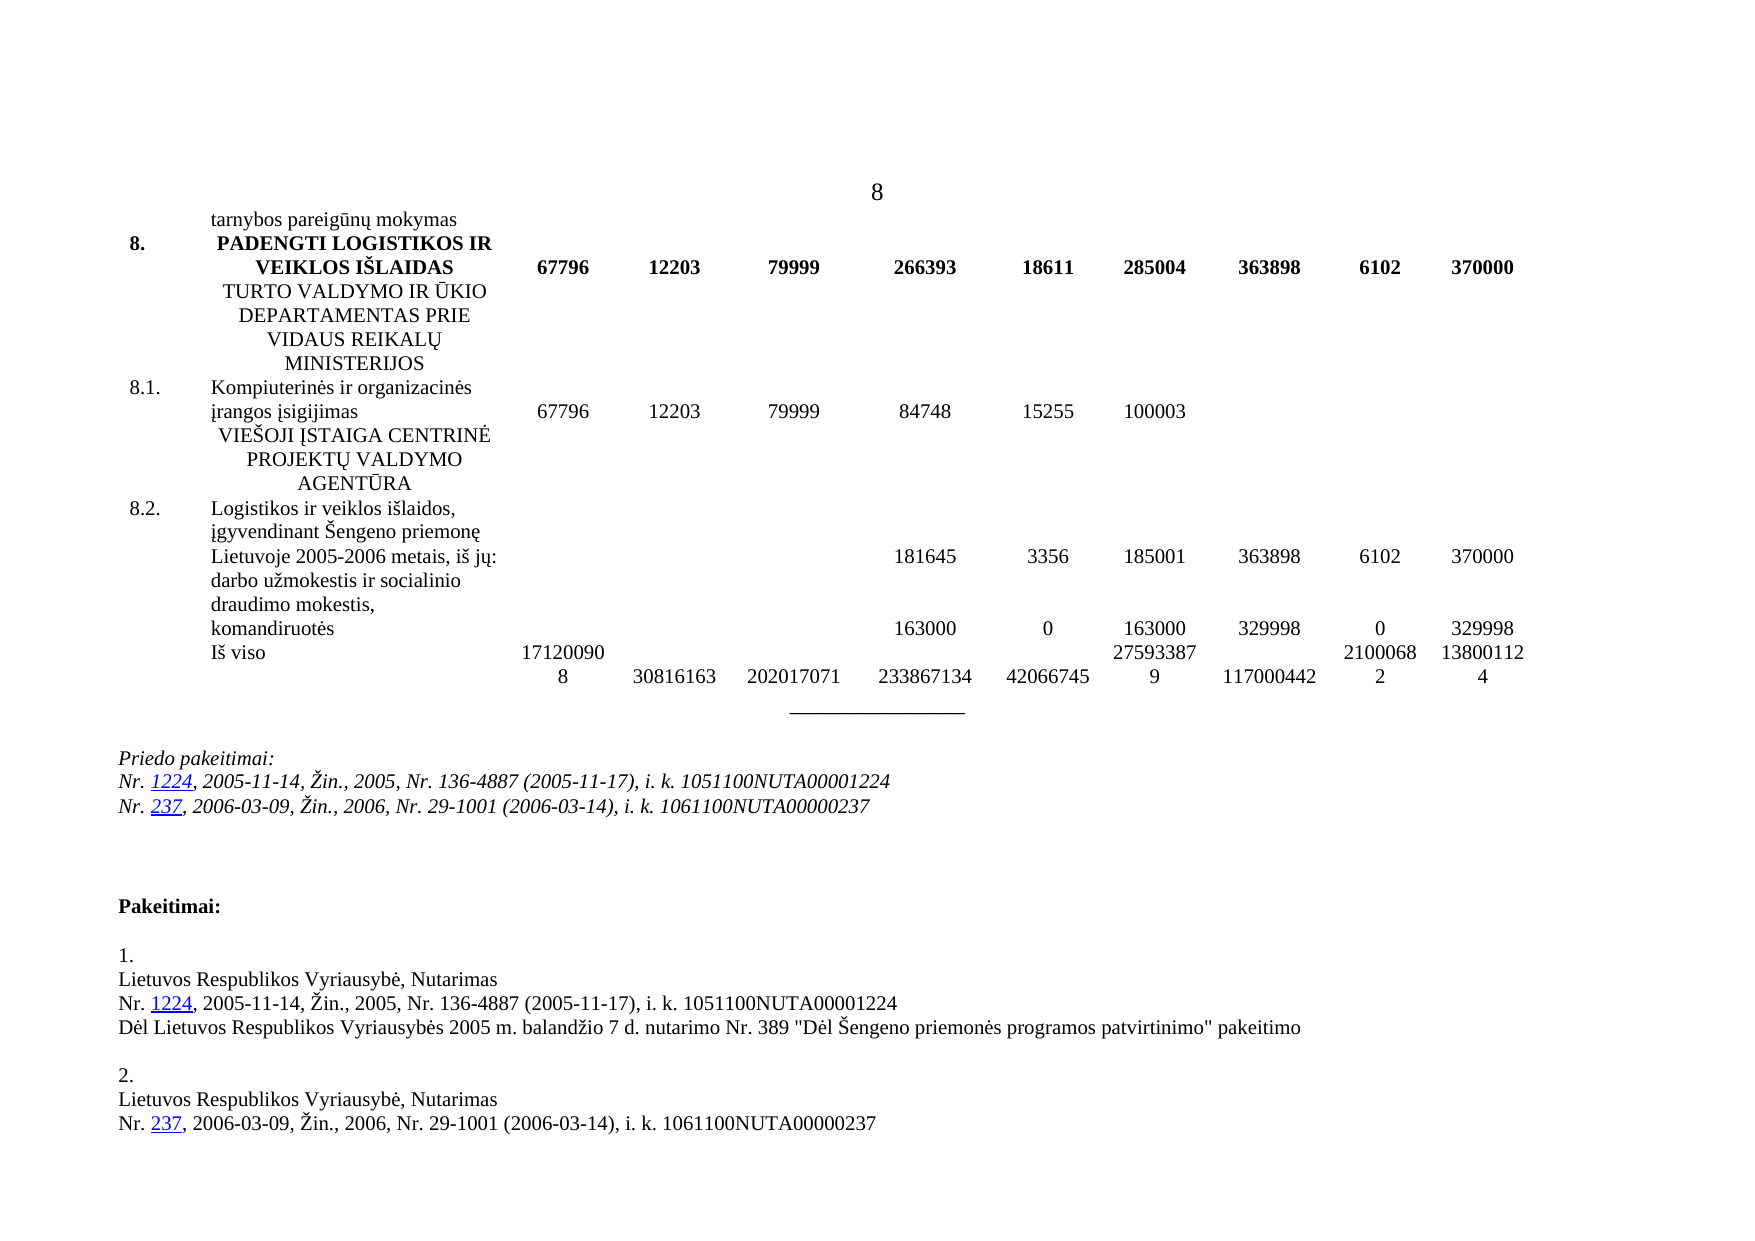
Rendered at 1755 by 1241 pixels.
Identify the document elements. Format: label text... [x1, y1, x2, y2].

table_cell TURTO VALDYMO IR ŪKIO DEPARTAMENTAS PRIE VIDAUS REIKALŲ MINISTERIJOS [199, 279, 509, 375]
table_cell [1208, 279, 1331, 375]
text 1. [118, 943, 1636, 967]
table_cell 233867134 [855, 640, 994, 688]
table_cell 117000442 [1208, 640, 1331, 688]
table_cell [509, 495, 616, 568]
text Nr. 1224, 2005-11-14, Žin., 2005, Nr. 136-4887 (2005-11-17), i. k. 1051100NUTA00001224 [118, 769, 1636, 793]
table_cell Logistikos ir veiklos išlaidos, įgyvendinant Šengeno priemonę Lietuvoje 2005-2006 metais, iš jų: [199, 495, 509, 568]
table_cell [509, 207, 616, 231]
table_cell [1101, 207, 1208, 231]
table_cell [1429, 207, 1536, 231]
table_cell [1429, 423, 1536, 495]
table_cell 185001 [1101, 495, 1208, 568]
table_cell 42066745 [995, 640, 1101, 688]
table_cell [616, 568, 732, 640]
table_cell 12203 [616, 375, 732, 423]
table_cell [995, 279, 1101, 375]
table_cell 79999 [732, 375, 855, 423]
table_cell 285004 [1101, 231, 1208, 279]
table_cell 370000 [1429, 231, 1536, 279]
table_cell 0 [995, 568, 1101, 640]
text Nr. 1224, 2005-11-14, Žin., 2005, Nr. 136-4887 (2005-11-17), i. k. 1051100NUTA00001224 [118, 991, 1636, 1015]
table_cell [732, 568, 855, 640]
table_cell 79999 [732, 231, 855, 279]
table_cell 6102 [1331, 495, 1429, 568]
table_cell [1429, 375, 1536, 423]
table_cell 181645 [855, 495, 994, 568]
table_cell [995, 423, 1101, 495]
table_cell [118, 207, 199, 231]
table_cell [995, 207, 1101, 231]
table_cell [732, 495, 855, 568]
table_cell 329998 [1429, 568, 1536, 640]
table_cell [616, 423, 732, 495]
table_cell 84748 [855, 375, 994, 423]
table_cell [732, 207, 855, 231]
table_cell PADENGTI LOGISTIKOS IR VEIKLOS IŠLAIDAS [199, 231, 509, 279]
text Dėl Lietuvos Respublikos Vyriausybės 2005 m. balandžio 7 d. nutarimo Nr. 389 "Dėl Šengeno priemonės programos patvirtinimo" pakeitimo [118, 1015, 1636, 1039]
table_cell 3356 [995, 495, 1101, 568]
table_cell [509, 423, 616, 495]
table_cell [616, 495, 732, 568]
table_cell 30816163 [616, 640, 732, 688]
table_cell 8.2. [118, 495, 199, 568]
table_cell 18611 [995, 231, 1101, 279]
table_cell [509, 279, 616, 375]
table_cell tarnybos pareigūnų mokymas [199, 207, 509, 231]
table_cell 12203 [616, 231, 732, 279]
table_cell 8.1. [118, 375, 199, 423]
table_cell [118, 279, 199, 375]
table_cell 6102 [1331, 231, 1429, 279]
table_cell [1331, 207, 1429, 231]
text Lietuvos Respublikos Vyriausybė, Nutarimas [118, 967, 1636, 991]
table_cell [855, 207, 994, 231]
table_cell [118, 640, 199, 688]
text 2. [118, 1063, 1636, 1087]
table_cell 8. [118, 231, 199, 279]
table_cell 163000 [855, 568, 994, 640]
table_cell 275933879 [1101, 640, 1208, 688]
table_cell Kompiuterinės ir organizacinės įrangos įsigijimas [199, 375, 509, 423]
text Pakeitimai: [118, 894, 1636, 918]
table_cell 370000 [1429, 495, 1536, 568]
table_cell 266393 [855, 231, 994, 279]
table_cell 163000 [1101, 568, 1208, 640]
text Nr. 237, 2006-03-09, Žin., 2006, Nr. 29-1001 (2006-03-14), i. k. 1061100NUTA00000237 [118, 793, 1636, 818]
table_cell [732, 279, 855, 375]
table_cell [855, 423, 994, 495]
table_cell 202017071 [732, 640, 855, 688]
table_cell 171200908 [509, 640, 616, 688]
table_cell 21000682 [1331, 640, 1429, 688]
text Lietuvos Respublikos Vyriausybė, Nutarimas [118, 1087, 1636, 1111]
table_cell [1331, 279, 1429, 375]
table_cell [855, 279, 994, 375]
table_cell darbo užmokestis ir socialinio draudimo mokestis, komandiruotės [199, 568, 509, 640]
table_cell [616, 207, 732, 231]
table_cell [1331, 375, 1429, 423]
table_cell 363898 [1208, 495, 1331, 568]
table_cell 363898 [1208, 231, 1331, 279]
table_cell [1208, 207, 1331, 231]
table_cell [1429, 279, 1536, 375]
table_cell [1208, 423, 1331, 495]
table_cell [118, 423, 199, 495]
table_cell 15255 [995, 375, 1101, 423]
table_cell Iš viso [199, 640, 509, 688]
text Nr. 237, 2006-03-09, Žin., 2006, Nr. 29-1001 (2006-03-14), i. k. 1061100NUTA00000237 [118, 1111, 1636, 1135]
table_cell [1208, 375, 1331, 423]
table_cell 67796 [509, 375, 616, 423]
table_cell VIEŠOJI ĮSTAIGA CENTRINĖ PROJEKTŲ VALDYMO AGENTŪRA [199, 423, 509, 495]
table_cell 329998 [1208, 568, 1331, 640]
text Priedo pakeitimai: [118, 745, 1636, 769]
table_cell 0 [1331, 568, 1429, 640]
table_cell [1331, 423, 1429, 495]
table_cell [616, 279, 732, 375]
table_cell 100003 [1101, 375, 1208, 423]
table_cell 67796 [509, 231, 616, 279]
table_cell 138001124 [1429, 640, 1536, 688]
table_cell [732, 423, 855, 495]
table_cell [1101, 279, 1208, 375]
table_cell [118, 568, 199, 640]
table_cell [509, 568, 616, 640]
table_cell [1101, 423, 1208, 495]
text ______________ [118, 688, 1636, 717]
